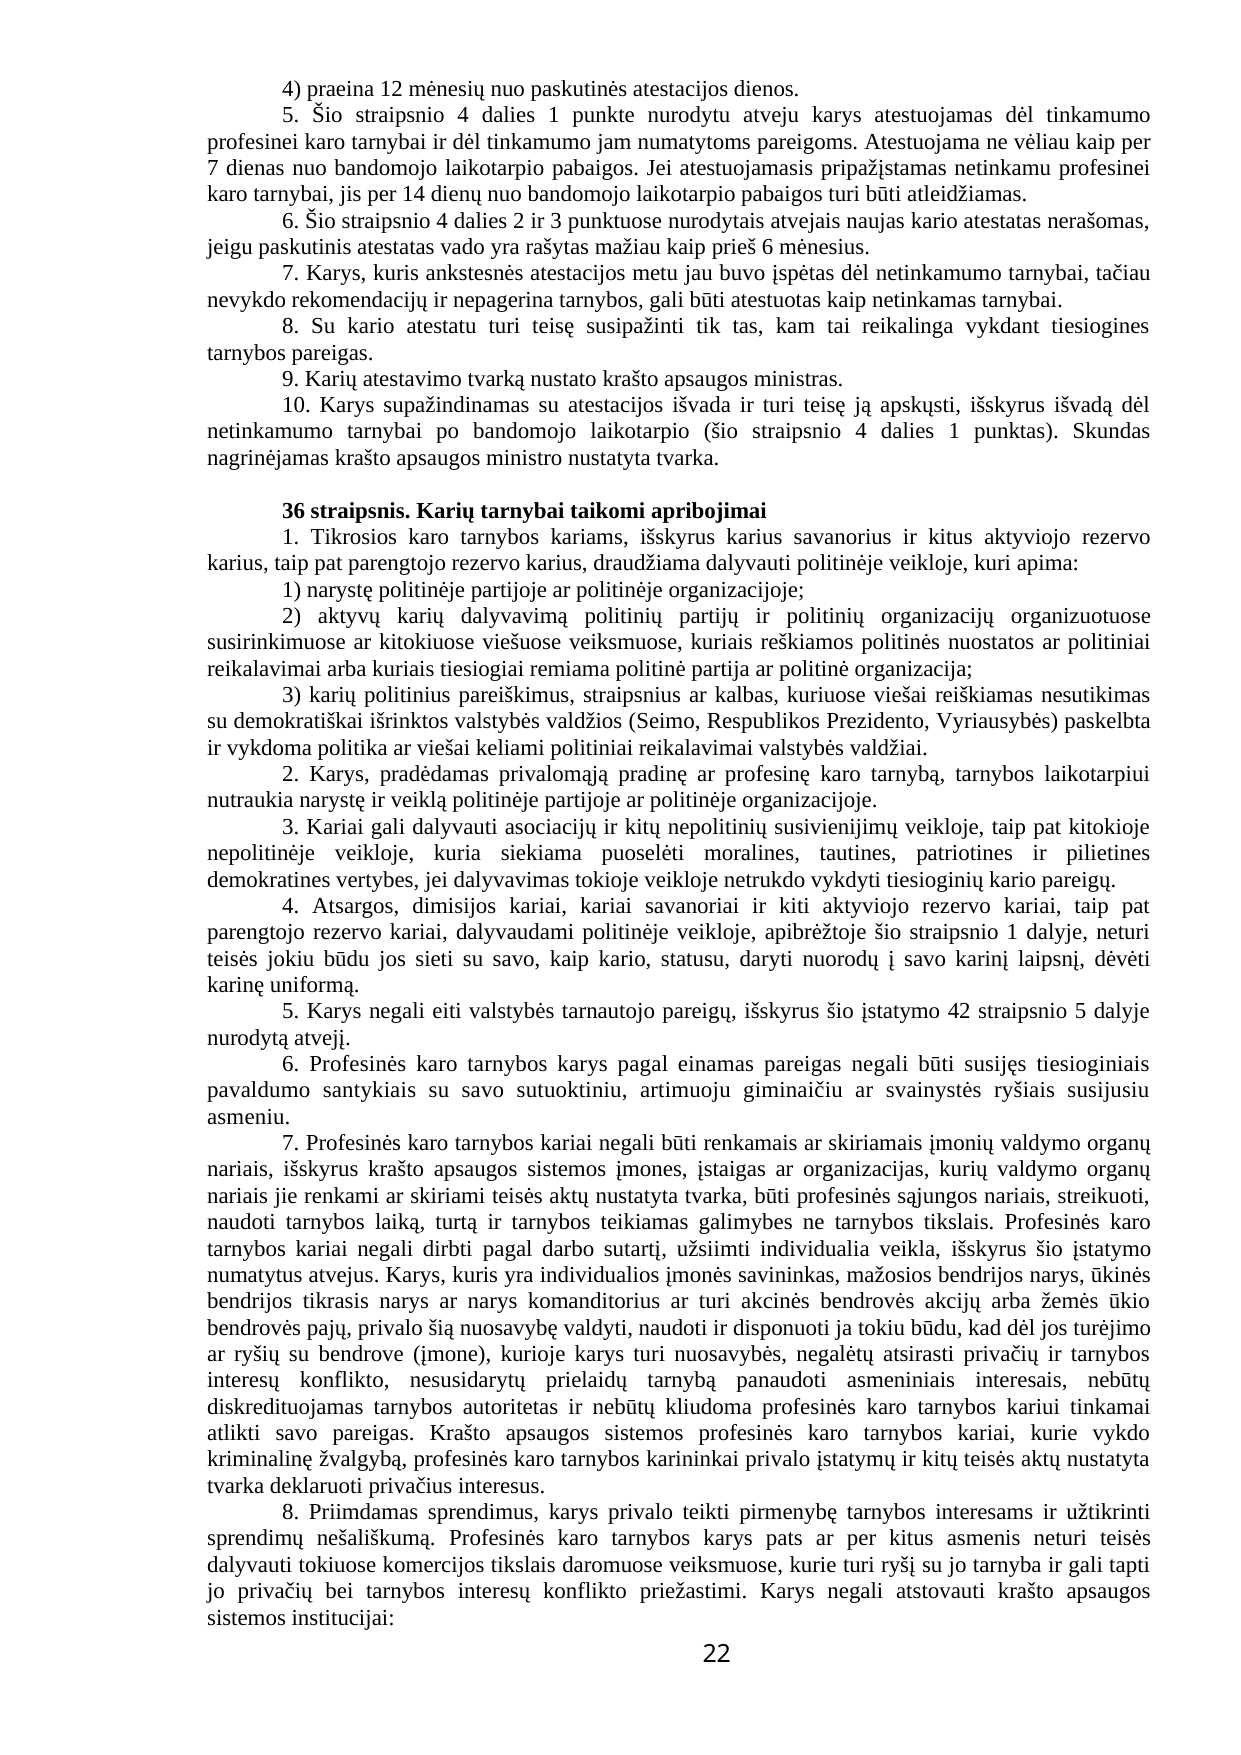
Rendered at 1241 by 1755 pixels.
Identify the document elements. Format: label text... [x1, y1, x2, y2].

text 10. Karys supažindinamas su atestacijos išvada ir turi teisę ją apskųsti, išskyrus išvadą dėl netinkamumo tarnybai po bandomojo laikotarpio (šio straipsnio 4 dalies 1 punktas). Skundas nagrinėjamas krašto apsaugos ministro nustatyta tvarka. [207, 391, 1152, 470]
text 3. Kariai gali dalyvauti asociacijų ir kitų nepolitinių susivienijimų veikloje, taip pat kitokioje nepolitinėje veikloje, kuria siekiama puoselėti moralines, tautines, patriotines ir pilietines demokratines vertybes, jei dalyvavimas tokioje veikloje netrukdo vykdyti tiesioginių kario pareigų. [207, 813, 1152, 892]
text 5. Šio straipsnio 4 dalies 1 punkte nurodytu atveju karys atestuojamas dėl tinkamumo profesinei karo tarnybai ir dėl tinkamumo jam numatytoms pareigoms. Atestuojama ne vėliau kaip per 7 dienas nuo bandomojo laikotarpio pabaigos. Jei atestuojamasis pripažįstamas netinkamu profesinei karo tarnybai, jis per 14 dienų nuo bandomojo laikotarpio pabaigos turi būti atleidžiamas. [207, 101, 1152, 207]
text 3) karių politinius pareiškimus, straipsnius ar kalbas, kuriuose viešai reiškiamas nesutikimas su demokratiškai išrinktos valstybės valdžios (Seimo, Respublikos Prezidento, Vyriausybės) paskelbta ir vykdoma politika ar viešai keliami politiniai reikalavimai valstybės valdžiai. [207, 681, 1152, 760]
text 2. Karys, pradėdamas privalomąją pradinę ar profesinę karo tarnybą, tarnybos laikotarpiui nutraukia narystę ir veiklą politinėje partijoje ar politinėje organizacijoje. [207, 760, 1152, 813]
text 4. Atsargos, dimisijos kariai, kariai savanoriai ir kiti aktyviojo rezervo kariai, taip pat parengtojo rezervo kariai, dalyvaudami politinėje veikloje, apibrėžtoje šio straipsnio 1 dalyje, neturi teisės jokiu būdu jos sieti su savo, kaip kario, statusu, daryti nuorodų į savo karinį laipsnį, dėvėti karinę uniformą. [207, 892, 1152, 997]
text 8. Su kario atestatu turi teisę susipažinti tik tas, kam tai reikalinga vykdant tiesiogines tarnybos pareigas. [207, 312, 1152, 365]
text 36 straipsnis. Karių tarnybai taikomi apribojimai [207, 497, 1152, 523]
text 6. Profesinės karo tarnybos karys pagal einamas pareigas negali būti susijęs tiesioginiais pavaldumo santykiais su savo sutuoktiniu, artimuoju giminaičiu ar svainystės ryšiais susijusiu asmeniu. [207, 1050, 1152, 1129]
text 8. Priimdamas sprendimus, karys privalo teikti pirmenybę tarnybos interesams ir užtikrinti sprendimų nešališkumą. Profesinės karo tarnybos karys pats ar per kitus asmenis neturi teisės dalyvauti tokiuose komercijos tikslais daromuose veiksmuose, kurie turi ryšį su jo tarnyba ir gali tapti jo privačių bei tarnybos interesų konflikto priežastimi. Karys negali atstovauti krašto apsaugos sistemos institucijai: [207, 1498, 1152, 1630]
text 9. Karių atestavimo tvarką nustato krašto apsaugos ministras. [207, 365, 1152, 391]
text 1) narystę politinėje partijoje ar politinėje organizacijoje; [207, 576, 1152, 602]
text 4) praeina 12 mėnesių nuo paskutinės atestacijos dienos. [207, 75, 1152, 101]
text 5. Karys negali eiti valstybės tarnautojo pareigų, išskyrus šio įstatymo 42 straipsnio 5 dalyje nurodytą atvejį. [207, 997, 1152, 1050]
text 7. Karys, kuris ankstesnės atestacijos metu jau buvo įspėtas dėl netinkamumo tarnybai, tačiau nevykdo rekomendacijų ir nepagerina tarnybos, gali būti atestuotas kaip netinkamas tarnybai. [207, 259, 1152, 312]
text 7. Profesinės karo tarnybos kariai negali būti renkamais ar skiriamais įmonių valdymo organų nariais, išskyrus krašto apsaugos sistemos įmones, įstaigas ar organizacijas, kurių valdymo organų nariais jie renkami ar skiriami teisės aktų nustatyta tvarka, būti profesinės sąjungos nariais, streikuoti, naudoti tarnybos laiką, turtą ir tarnybos teikiamas galimybes ne tarnybos tikslais. Profesinės karo tarnybos kariai negali dirbti pagal darbo sutartį, užsiimti individualia veikla, išskyrus šio įstatymo numatytus atvejus. Karys, kuris yra individualios įmonės savininkas, mažosios bendrijos narys, ūkinės bendrijos tikrasis narys ar narys komanditorius ar turi akcinės bendrovės akcijų arba žemės ūkio bendrovės pajų, privalo šią nuosavybę valdyti, naudoti ir disponuoti ja tokiu būdu, kad dėl jos turėjimo ar ryšių su bendrove (įmone), kurioje karys turi nuosavybės, negalėtų atsirasti privačių ir tarnybos interesų konflikto, nesusidarytų prielaidų tarnybą panaudoti asmeniniais interesais, nebūtų diskredituojamas tarnybos autoritetas ir nebūtų kliudoma profesinės karo tarnybos kariui tinkamai atlikti savo pareigas. Krašto apsaugos sistemos profesinės karo tarnybos kariai, kurie vykdo kriminalinę žvalgybą, profesinės karo tarnybos karininkai privalo įstatymų ir kitų teisės aktų nustatyta tvarka deklaruoti privačius interesus. [207, 1129, 1152, 1498]
text 6. Šio straipsnio 4 dalies 2 ir 3 punktuose nurodytais atvejais naujas kario atestatas nerašomas, jeigu paskutinis atestatas vado yra rašytas mažiau kaip prieš 6 mėnesius. [207, 207, 1152, 259]
text 2) aktyvų karių dalyvavimą politinių partijų ir politinių organizacijų organizuotuose susirinkimuose ar kitokiuose viešuose veiksmuose, kuriais reškiamos politinės nuostatos ar politiniai reikalavimai arba kuriais tiesiogiai remiama politinė partija ar politinė organizacija; [207, 602, 1152, 681]
text 1. Tikrosios karo tarnybos kariams, išskyrus karius savanorius ir kitus aktyviojo rezervo karius, taip pat parengtojo rezervo karius, draudžiama dalyvauti politinėje veikloje, kuri apima: [207, 523, 1152, 576]
